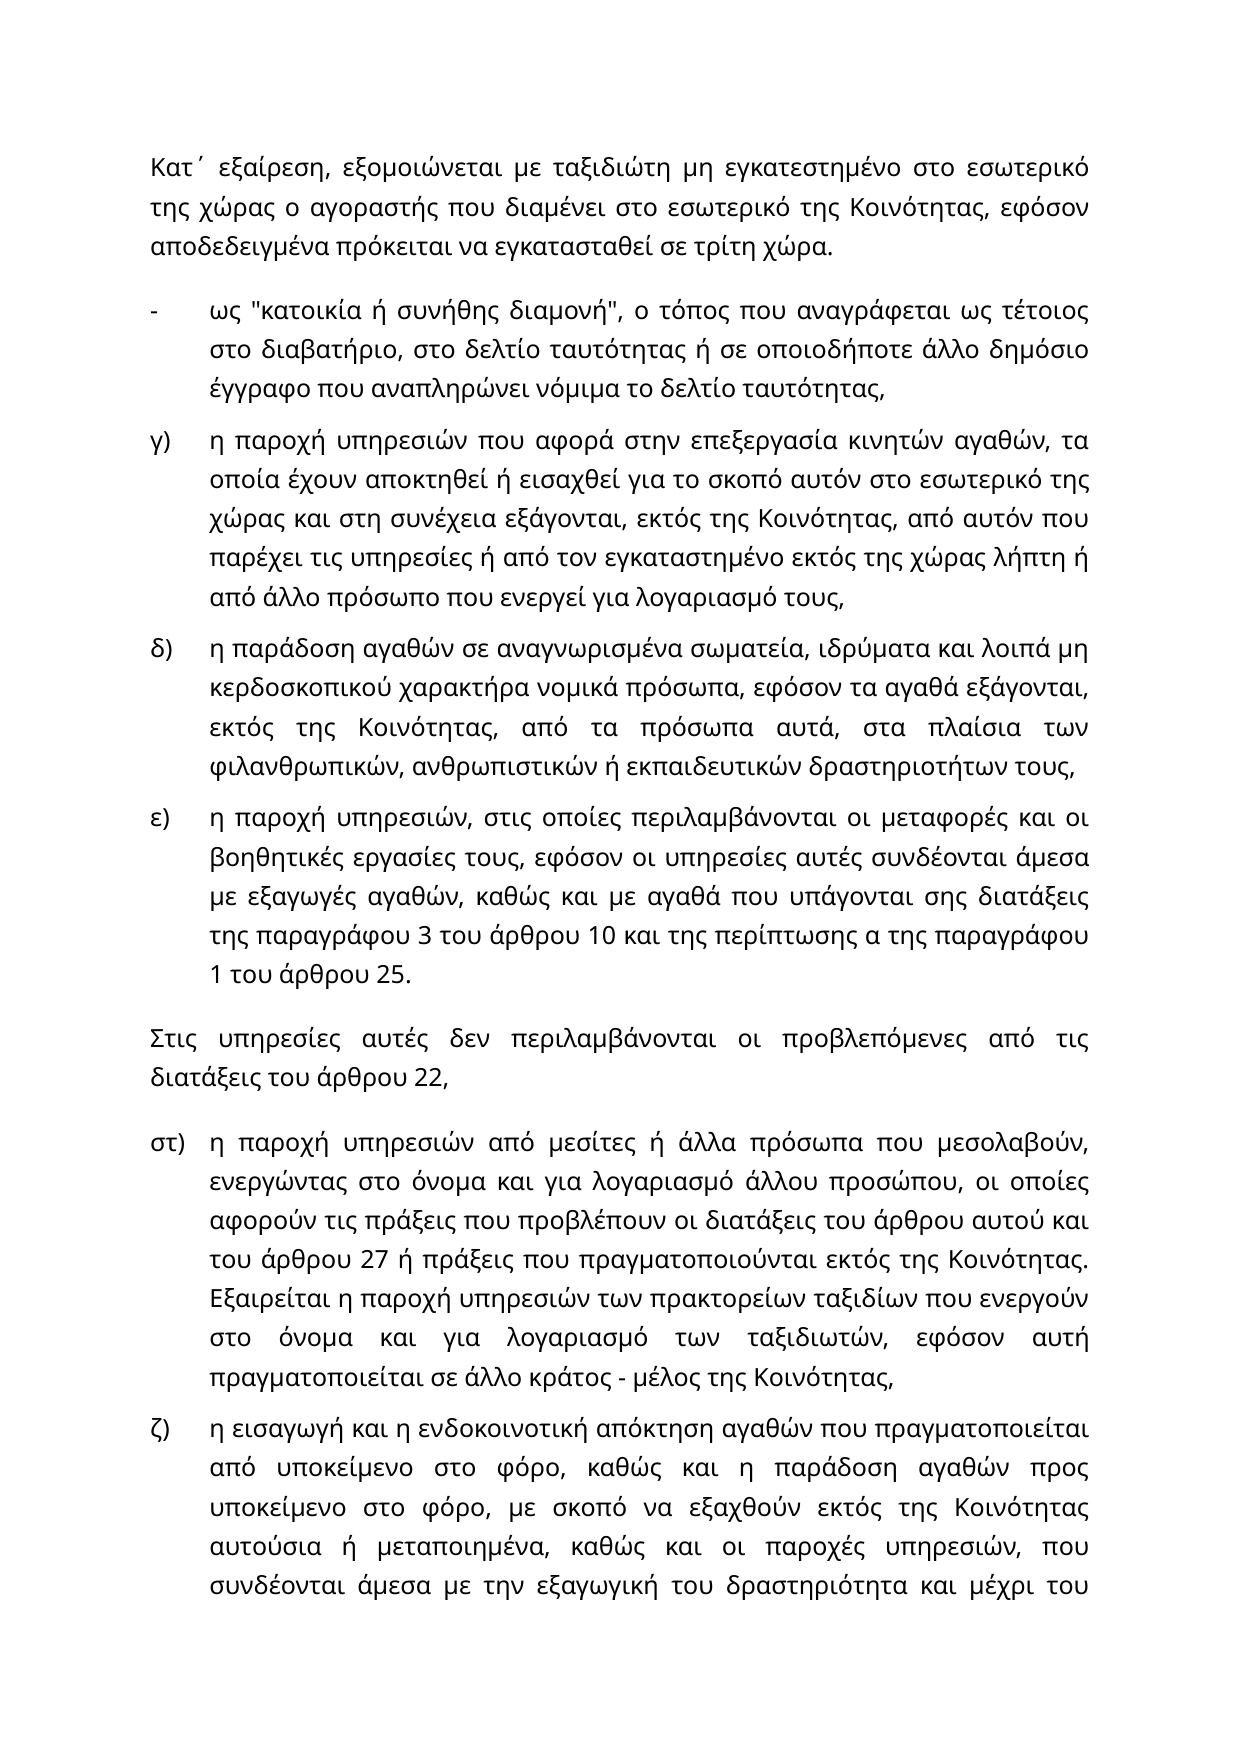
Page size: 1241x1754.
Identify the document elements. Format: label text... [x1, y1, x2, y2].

list γ) η παροχή υπηρεσιών που αφορά στην επεξεργασία κινητών αγαθών, τα οποία έχουν αποκτηθεί ή εισαχθεί για το σκοπό αυτόν στο εσωτερικό της χώρας και στη συνέχεια εξάγονται, εκτός της Κοινότητας, από αυτόν που παρέχει τις υπηρεσίες ή από τον εγκαταστημένο εκτός της χώρας λήπτη ή από άλλο πρόσωπο που ενεργεί για λογαριασμό τους, [150, 422, 1090, 613]
text Κατ΄ εξαίρεση, εξομοιώνεται με ταξιδιώτη μη εγκατεστημένο στο εσωτερικό της χώρας ο αγοραστής που διαμένει στο εσωτερικό της Κοινότητας, εφόσον αποδεδειγμένα πρόκειται να εγκατασταθεί σε τρίτη χώρα. [150, 150, 1090, 262]
list ε) η παροχή υπηρεσιών, στις οποίες περιλαμβάνονται οι μεταφορές και οι βοηθητικές εργασίες τους, εφόσον οι υπηρεσίες αυτές συνδέονται άμεσα με εξαγωγές αγαθών, καθώς και με αγαθά που υπάγονται σης διατάξεις της παραγράφου 3 του άρθρου 10 και της περίπτωσης α της παραγράφου 1 του άρθρου 25. [150, 800, 1090, 991]
list - ως "κατοικία ή συνήθης διαμονή", ο τόπος που αναγράφεται ως τέτοιος στο διαβατήριο, στο δελτίο ταυτότητας ή σε οποιοδήποτε άλλο δημόσιο έγγραφο που αναπληρώνει νόμιμα το δελτίο ταυτότητας, [150, 292, 1090, 405]
list ζ) η εισαγωγή και η ενδοκοινοτική απόκτηση αγαθών που πραγματοποιείται από υποκείμενο στο φόρο, καθώς και η παράδοση αγαθών προς υποκείμενο στο φόρο, με σκοπό να εξαχθούν εκτός της Κοινότητας αυτούσια ή μεταποιημένα, καθώς και οι παροχές υπηρεσιών, που συνδέονται άμεσα με την εξαγωγική του δραστηριότητα και μέχρι του [150, 1411, 1090, 1602]
text Στις υπηρεσίες αυτές δεν περιλαμβάνονται οι προβλεπόμενες από τις διατάξεις του άρθρου 22, [150, 1021, 1090, 1094]
list στ) η παροχή υπηρεσιών από μεσίτες ή άλλα πρόσωπα που μεσολαβούν, ενεργώντας στο όνομα και για λογαριασμό άλλου προσώπου, οι οποίες αφορούν τις πράξεις που προβλέπουν οι διατάξεις του άρθρου αυτού και του άρθρου 27 ή πράξεις που πραγματοποιούνται εκτός της Κοινότητας. Εξαιρείται η παροχή υπηρεσιών των πρακτορείων ταξιδίων που ενεργούν στο όνομα και για λογαριασμό των ταξιδιωτών, εφόσον αυτή πραγματοποιείται σε άλλο κράτος - μέλος της Κοινότητας, [150, 1124, 1090, 1393]
list δ) η παράδοση αγαθών σε αναγνωρισμένα σωματεία, ιδρύματα και λοιπά μη κερδοσκοπικού χαρακτήρα νομικά πρόσωπα, εφόσον τα αγαθά εξάγονται, εκτός της Κοινότητας, από τα πρόσωπα αυτά, στα πλαίσια των φιλανθρωπικών, ανθρωπιστικών ή εκπαιδευτικών δραστηριοτήτων τους, [150, 631, 1090, 782]
